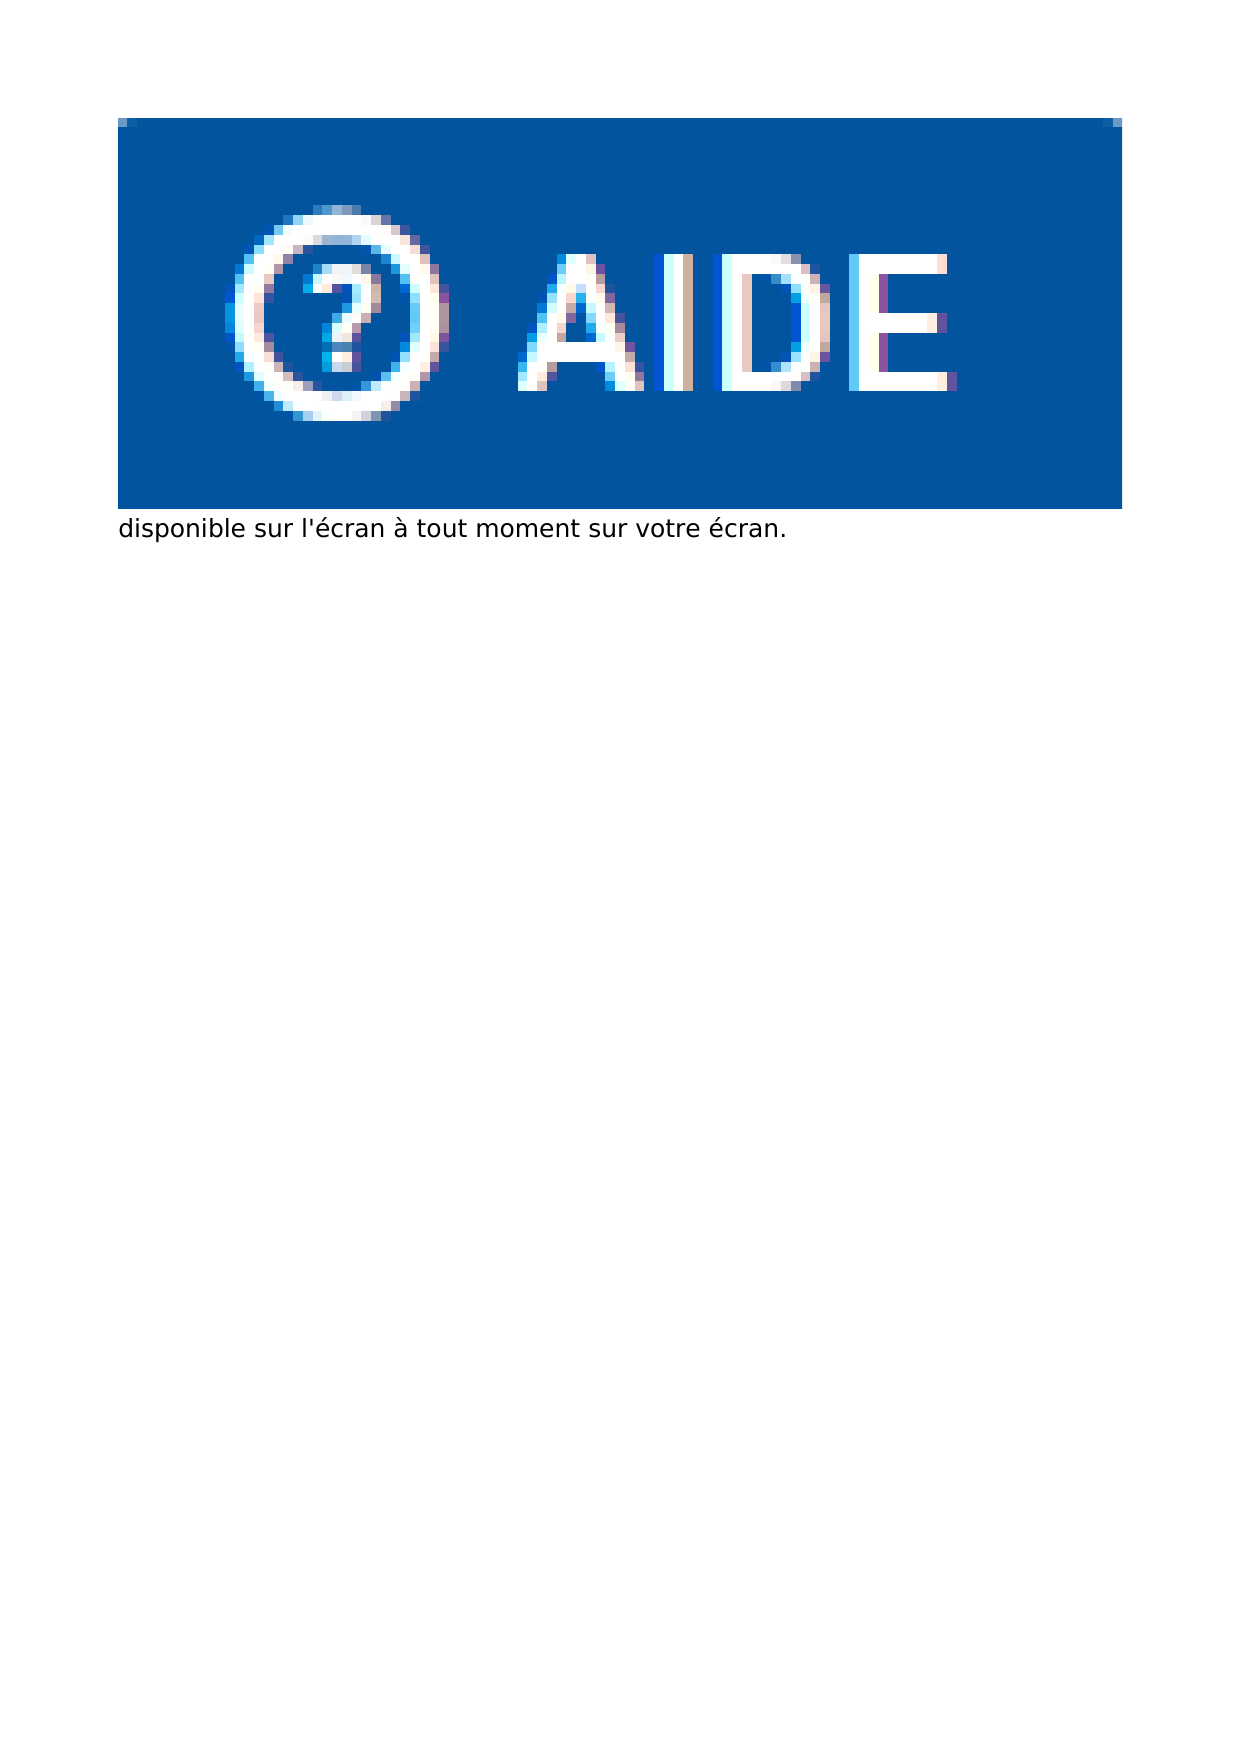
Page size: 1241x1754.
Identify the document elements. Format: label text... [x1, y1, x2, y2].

picture [118, 118, 1123, 509]
text disponible sur l'écran à tout moment sur votre écran. [118, 509, 1122, 543]
